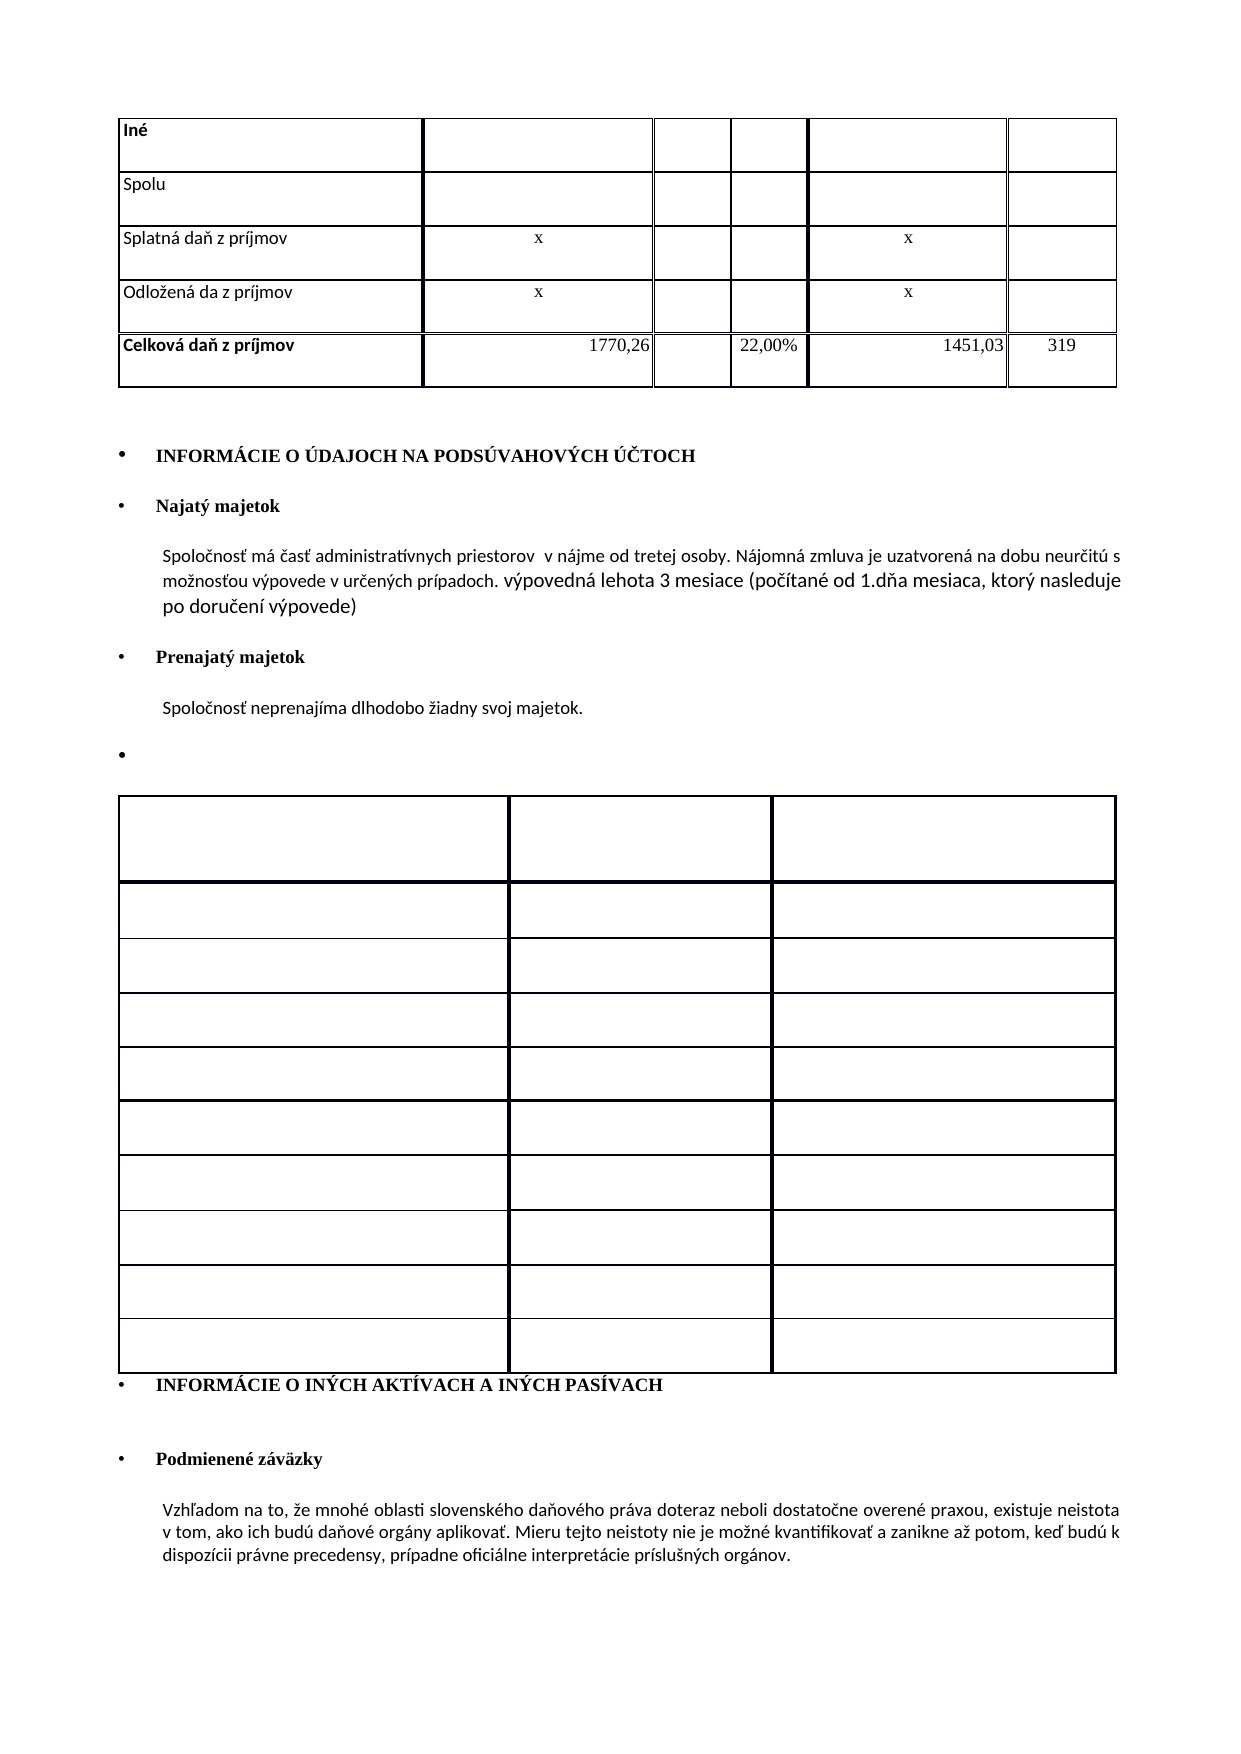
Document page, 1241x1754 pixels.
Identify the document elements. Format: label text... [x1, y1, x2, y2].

table_cell [655, 173, 730, 225]
table_cell [1009, 281, 1116, 332]
table_cell [774, 994, 1114, 1046]
table_cell Spolu [120, 173, 421, 225]
table_cell [120, 1266, 507, 1318]
table_cell [774, 1319, 1114, 1372]
table_cell [1009, 119, 1116, 171]
table_cell [511, 994, 770, 1046]
list INFORMÁCIE O ÚDAJOCH NA PODSÚVAHOVÝCH ÚČTOCH [110, 444, 1122, 467]
table_cell x [425, 227, 652, 279]
table_cell [810, 119, 1006, 171]
table_cell [774, 884, 1114, 937]
list Najatý majetok [110, 495, 1122, 516]
table_cell [774, 1102, 1114, 1154]
table_cell [120, 1048, 507, 1099]
table_cell [120, 1211, 507, 1264]
table_cell [774, 1156, 1114, 1209]
table_cell 1451,03 [810, 335, 1006, 386]
table_cell [1009, 173, 1116, 225]
table_cell 22,00% [732, 335, 806, 386]
table_cell [120, 1319, 507, 1372]
table_cell [120, 1102, 507, 1154]
table_cell [774, 1266, 1114, 1318]
table_cell [511, 1048, 770, 1099]
table_cell [511, 1211, 770, 1264]
table_cell [511, 1156, 770, 1209]
table_cell [774, 939, 1114, 992]
table_cell [655, 227, 730, 279]
table_cell [732, 119, 806, 171]
table_header [774, 797, 1114, 880]
table_cell [655, 119, 730, 171]
table_cell [1009, 227, 1116, 279]
text Spoločnosť neprenajíma dlhodobo žiadny svoj majetok. [162, 696, 1122, 719]
table_cell [120, 939, 507, 992]
table_cell [511, 884, 770, 937]
table_cell [732, 227, 806, 279]
list Prenajatý majetok [110, 646, 1122, 668]
table_cell [774, 1211, 1114, 1264]
table_cell [511, 939, 770, 992]
table_cell [732, 281, 806, 332]
table_cell Celková daň z príjmov [120, 335, 421, 386]
table_cell [655, 335, 730, 386]
table_cell 1770,26 [425, 335, 652, 386]
table_cell [425, 119, 652, 171]
list INFORMÁCIE O INÝCH AKTÍVACH A INÝCH PASÍVACH [110, 1374, 1122, 1395]
table_cell x [810, 227, 1006, 279]
table_cell [120, 1156, 507, 1210]
table_cell [511, 1319, 770, 1372]
table_cell [810, 173, 1006, 225]
table_cell [774, 1048, 1114, 1099]
text Spoločnosť má časť administratívnych priestorov v nájme od tretej osoby. Nájomná zmluva je uzatvorená na dobu neurčitú s možnosťou výpovede v určených prípadoch. výpovedná lehota 3 mesiace (počítané od 1.dňa mesiaca, ktorý nasleduje po doručení výpovede) [162, 544, 1122, 618]
table_cell 319 [1009, 335, 1116, 386]
table_cell x [425, 281, 652, 332]
table_cell [511, 1102, 770, 1154]
table_cell x [810, 281, 1006, 332]
table_cell [120, 884, 507, 938]
table_cell Iné [120, 119, 421, 171]
table_cell Odložená da z príjmov [120, 281, 421, 332]
text Vzhľadom na to, že mnohé oblasti slovenského daňového práva doteraz neboli dostatočne overené praxou, existuje neistota v tom, ako ich budú daňové orgány aplikovať. Mieru tejto neistoty nie je možné kvantifikovať a zanikne až potom, keď budú k dispozícii právne precedensy, prípadne oficiálne interpretácie príslušných orgánov. [162, 1498, 1122, 1567]
table_cell [511, 1266, 770, 1318]
table_header [120, 797, 507, 880]
table_header [511, 797, 770, 880]
table_cell [120, 994, 507, 1046]
table_cell [732, 173, 806, 225]
table_cell [425, 173, 652, 225]
table_cell Splatná daň z príjmov [120, 227, 421, 279]
list Podmienené záväzky [110, 1448, 1122, 1470]
table_cell [655, 281, 730, 332]
